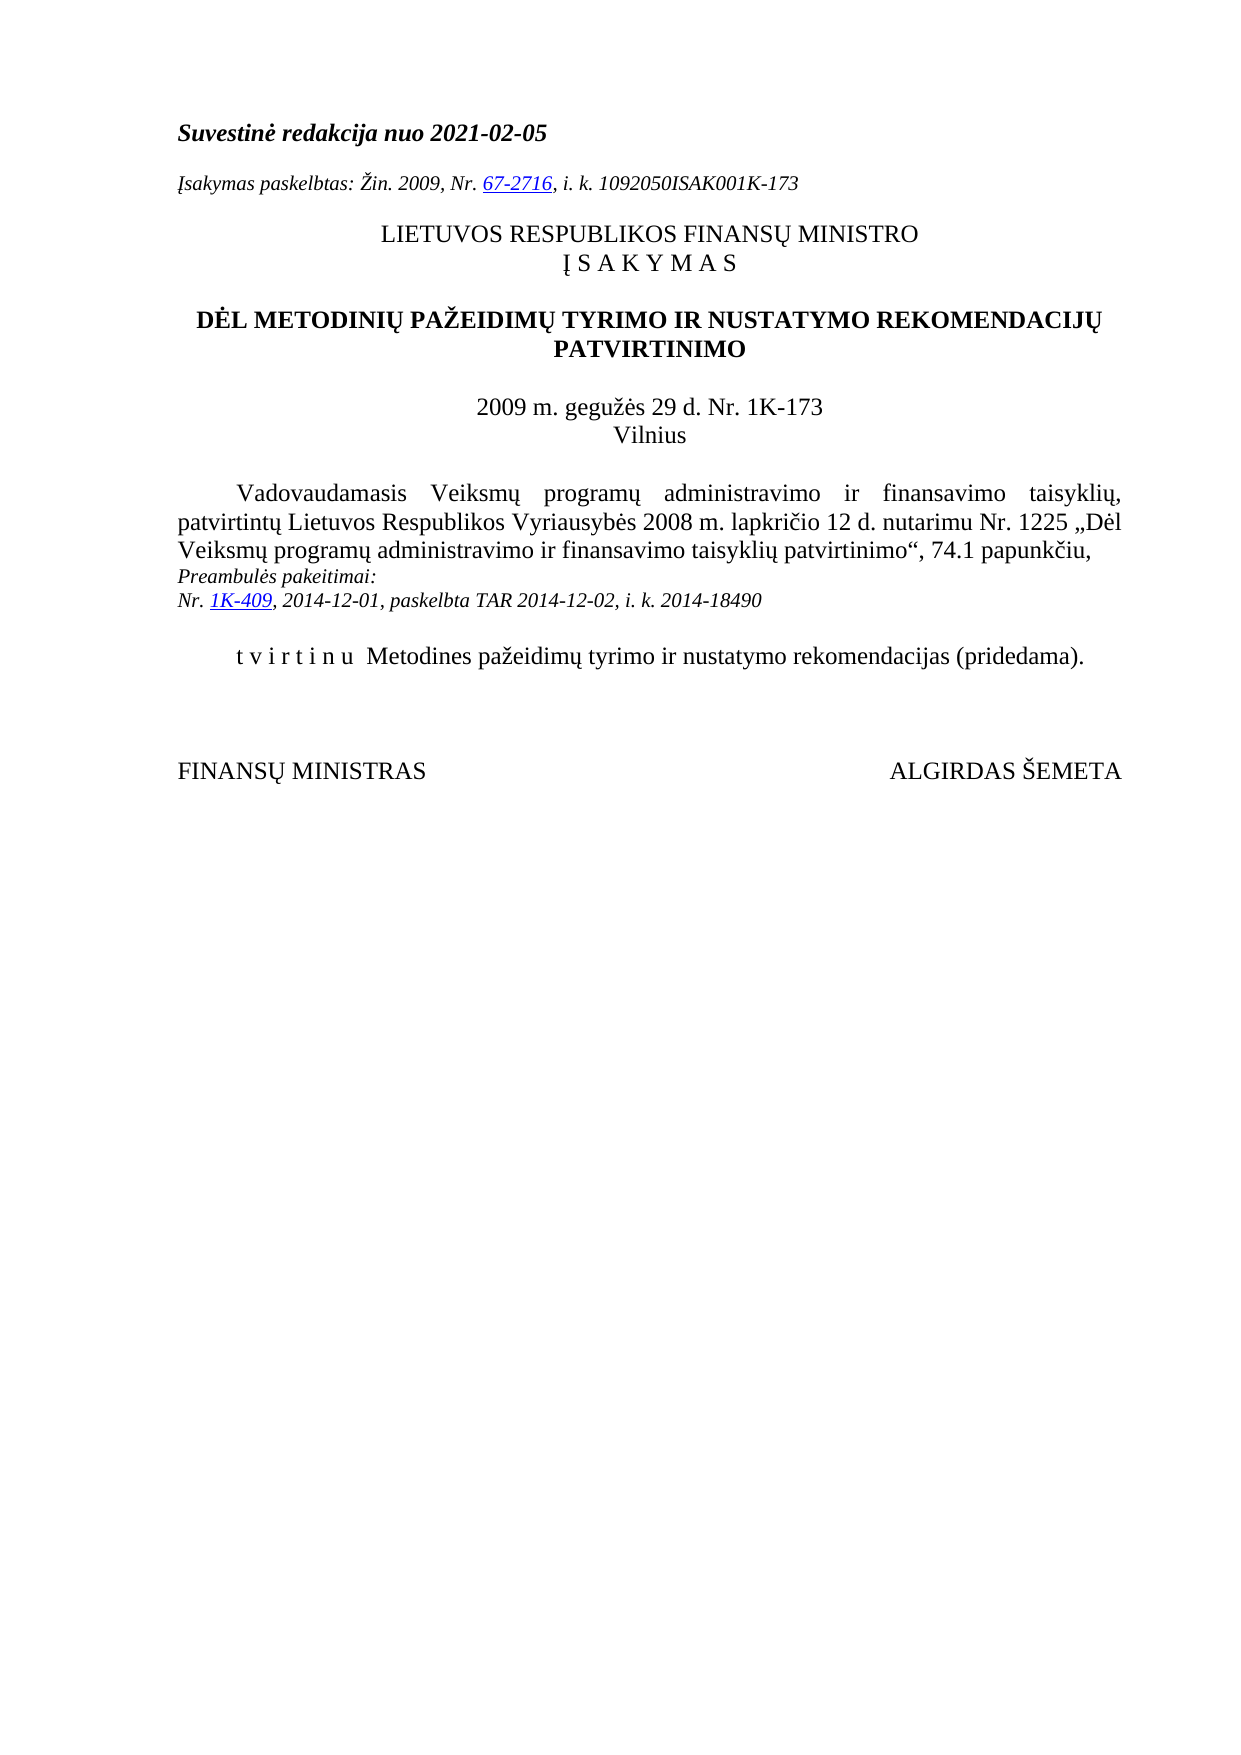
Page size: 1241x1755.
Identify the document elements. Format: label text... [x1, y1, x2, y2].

text Suvestinė redakcija nuo 2021-02-05 [177, 118, 1122, 147]
text Vadovaudamasis Veiksmų programų administravimo ir finansavimo taisyklių, patvirtintų Lietuvos Respublikos Vyriausybės 2008 m. lapkričio 12 d. nutarimu Nr. 1225 „Dėl Veiksmų programų administravimo ir finansavimo taisyklių patvirtinimo“, 74.1 papunkčiu, [177, 478, 1122, 564]
text Nr. 1K-409, 2014-12-01, paskelbta TAR 2014-12-02, i. k. 2014-18490 [177, 588, 1122, 612]
text Vilnius [177, 420, 1122, 449]
text Preambulės pakeitimai: [177, 564, 1122, 588]
text FINANSŲ MINISTRAS ALGIRDAS ŠEMETA [177, 756, 1122, 785]
text Įsakymas paskelbtas: Žin. 2009, Nr. 67-2716, i. k. 1092050ISAK001K-173 [177, 171, 1122, 195]
text ĮSAKYMAS [177, 248, 1122, 277]
text 2009 m. gegužės 29 d. Nr. 1K-173 [177, 392, 1122, 420]
text LIETUVOS RESPUBLIKOS FINANSŲ MINISTRO [177, 219, 1122, 248]
text tvirtinu Metodines pažeidimų tyrimo ir nustatymo rekomendacijas (pridedama). [177, 641, 1122, 670]
text DĖL METODINIŲ PAŽEIDIMŲ TYRIMO IR NUSTATYMO REKOMENDACIJŲ PATVIRTINIMO [177, 305, 1122, 363]
